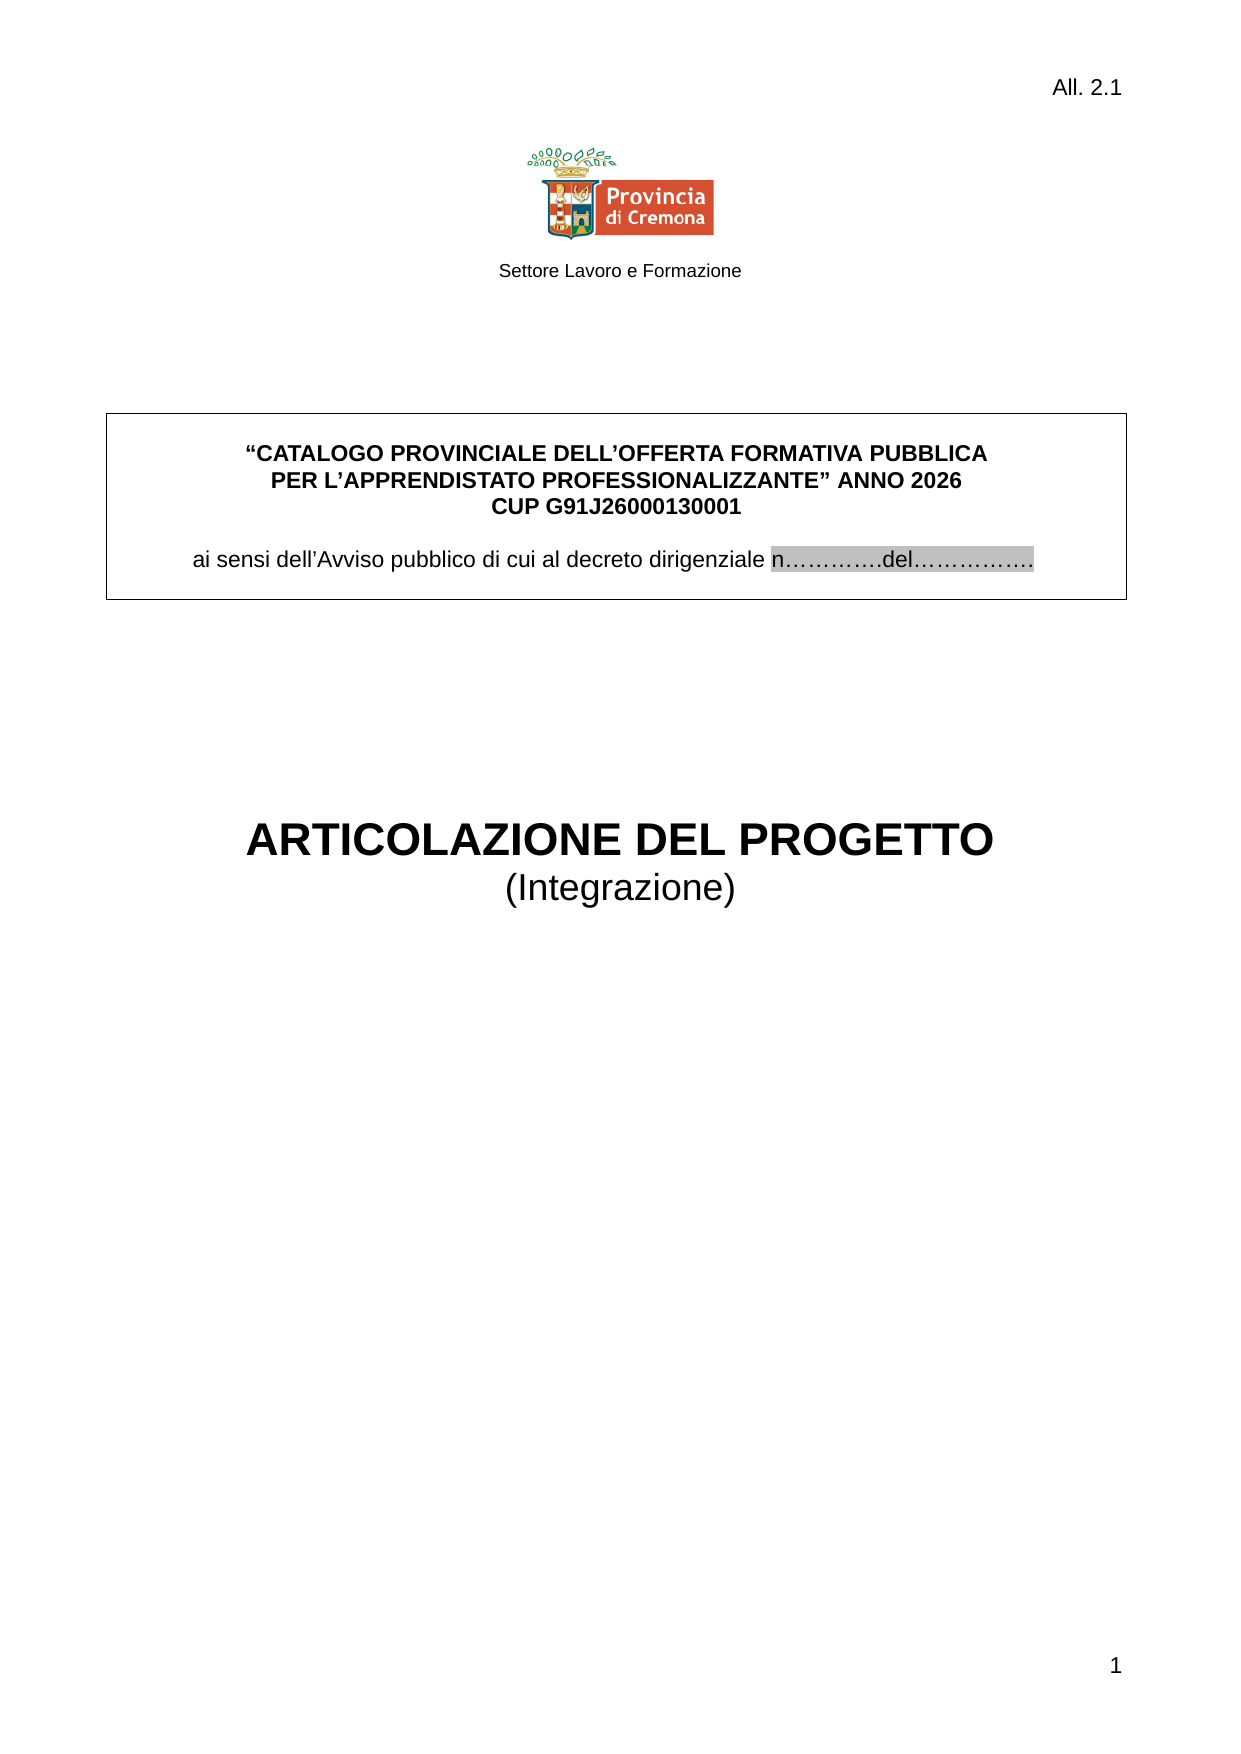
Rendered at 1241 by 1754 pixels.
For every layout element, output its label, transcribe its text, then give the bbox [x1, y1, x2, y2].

text Settore Lavoro e Formazione [118, 260, 1122, 281]
table_header “CATALOGO PROVINCIALE DELL’OFFERTA FORMATIVA PUBBLICA PER L’APPRENDISTATO PROFESSIONALIZZANTE” ANNO 2026 CUP G91J26000130001 ai sensi dell’Avviso pubblico di cui al decreto dirigenziale n………….del……………. [107, 414, 1126, 598]
text ARTICOLAZIONE DEL PROGETTO [118, 813, 1122, 866]
picture [526, 147, 714, 241]
text (Integrazione) [118, 866, 1122, 909]
